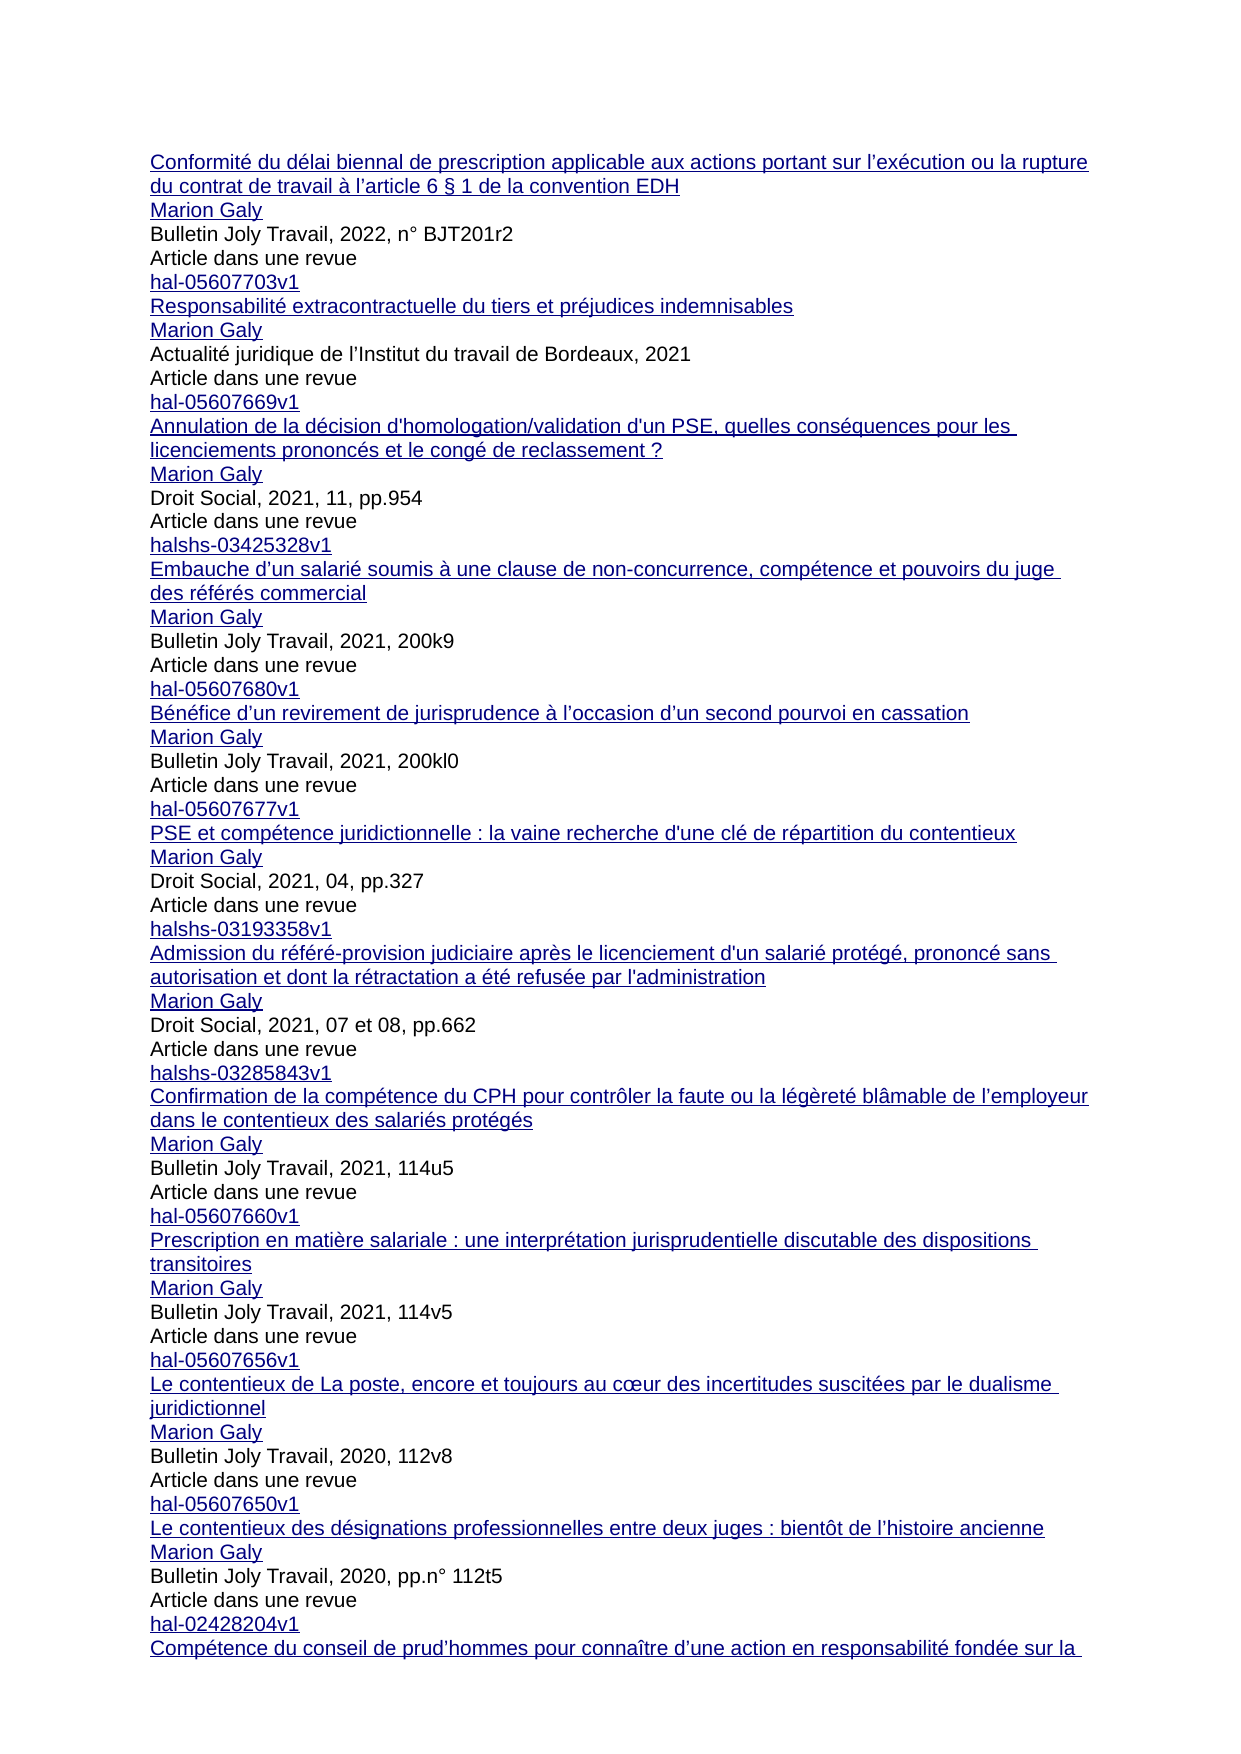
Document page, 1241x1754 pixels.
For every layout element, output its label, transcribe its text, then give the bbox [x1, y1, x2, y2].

table_cell Admission du référé-provision judiciaire après le licenciement d'un salarié protégé, prononcé sans autorisation et dont la rétractation a été refusée par l'administration Marion Galy Droit Social, 2021, 07 et 08, pp.662 Article dans une revue halshs-03285843v1 [150, 941, 1090, 1084]
table_cell Embauche d’un salarié soumis à une clause de non-concurrence, compétence et pouvoirs du juge des référés commercial Marion Galy Bulletin Joly Travail, 2021, 200k9 Article dans une revue hal-05607680v1 [150, 557, 1090, 701]
table_cell Conformité du délai biennal de prescription applicable aux actions portant sur l’exécution ou la rupture du contrat de travail à l’article 6 § 1 de la convention EDH Marion Galy Bulletin Joly Travail, 2022, n° BJT201r2 Article dans une revue hal-05607703v1 [150, 150, 1090, 294]
table_cell Annulation de la décision d'homologation/validation d'un PSE, quelles conséquences pour les licenciements prononcés et le congé de reclassement ? Marion Galy Droit Social, 2021, 11, pp.954 Article dans une revue halshs-03425328v1 [150, 414, 1090, 557]
table_cell Responsabilité extracontractuelle du tiers et préjudices indemnisables Marion Galy Actualité juridique de l’Institut du travail de Bordeaux, 2021 Article dans une revue hal-05607669v1 [150, 294, 1090, 413]
table_cell Bénéfice d’un revirement de jurisprudence à l’occasion d’un second pourvoi en cassation Marion Galy Bulletin Joly Travail, 2021, 200kl0 Article dans une revue hal-05607677v1 [150, 701, 1090, 821]
table_cell Le contentieux de La poste, encore et toujours au cœur des incertitudes suscitées par le dualisme juridictionnel Marion Galy Bulletin Joly Travail, 2020, 112v8 Article dans une revue hal-05607650v1 [150, 1372, 1090, 1516]
table_cell Compétence du conseil de prud’hommes pour connaître d’une action en responsabilité fondée sur la [150, 1635, 1090, 1659]
table_cell Prescription en matière salariale : une interprétation jurisprudentielle discutable des dispositions transitoires Marion Galy Bulletin Joly Travail, 2021, 114v5 Article dans une revue hal-05607656v1 [150, 1228, 1090, 1372]
table_cell Confirmation de la compétence du CPH pour contrôler la faute ou la légèreté blâmable de l’employeur dans le contentieux des salariés protégés Marion Galy Bulletin Joly Travail, 2021, 114u5 Article dans une revue hal-05607660v1 [150, 1084, 1090, 1228]
table_cell PSE et compétence juridictionnelle : la vaine recherche d'une clé de répartition du contentieux Marion Galy Droit Social, 2021, 04, pp.327 Article dans une revue halshs-03193358v1 [150, 821, 1090, 941]
table_cell Le contentieux des désignations professionnelles entre deux juges : bientôt de l’histoire ancienne Marion Galy Bulletin Joly Travail, 2020, pp.n° 112t5 Article dans une revue hal-02428204v1 [150, 1516, 1090, 1635]
